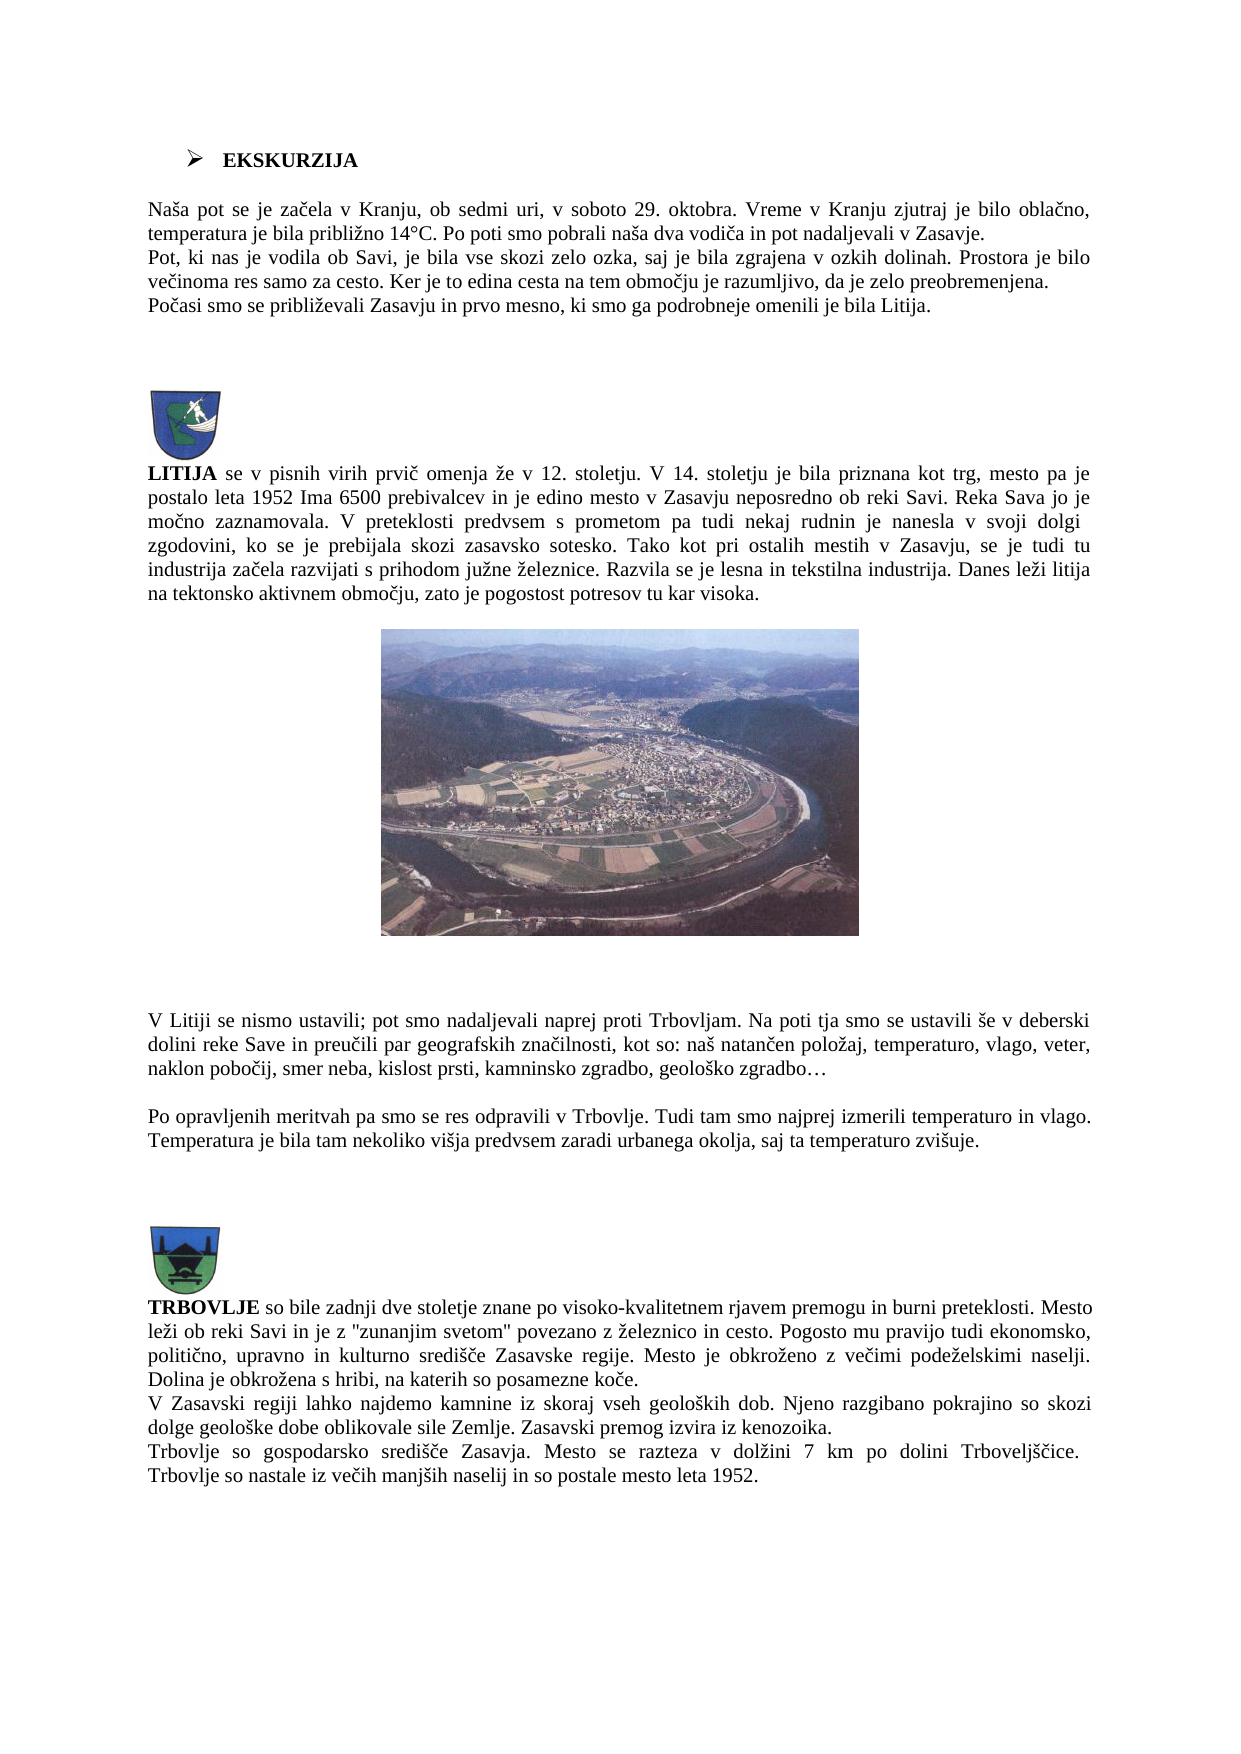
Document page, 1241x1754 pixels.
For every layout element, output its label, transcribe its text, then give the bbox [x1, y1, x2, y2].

text LITIJA se v pisnih virih prvič omenja že v 12. stoletju. V 14. stoletju je bila priznana kot trg, mesto pa je postalo leta 1952 Ima 6500 prebivalcev in je edino mesto v Zasavju neposredno ob reki Savi. Reka Sava jo je močno zaznamovala. V preteklosti predvsem s prometom pa tudi nekaj rudnin je nanesla v svoji dolgi zgodovini, ko se je prebijala skozi zasavsko sotesko. Tako kot pri ostalih mestih v Zasavju, se je tudi tu industrija začela razvijati s prihodom južne železnice. Razvila se je lesna in tekstilna industrija. Danes leži litija na tektonsko aktivnem območju, zato je pogostost potresov tu kar visoka. [148, 461, 1093, 605]
list EKSKURZIJA [185, 148, 1093, 172]
text Trbovlje so gospodarsko središče Zasavja. Mesto se razteza v dolžini 7 km po dolini Trboveljščice. Trbovlje so nastale iz večih manjših naselij in so postale mesto leta 1952. [148, 1439, 1093, 1487]
text Pot, ki nas je vodila ob Savi, je bila vse skozi zelo ozka, saj je bila zgrajena v ozkih dolinah. Prostora je bilo večinoma res samo za cesto. Ker je to edina cesta na tem območju je razumljivo, da je zelo preobremenjena. [148, 245, 1093, 293]
text V Litiji se nismo ustavili; pot smo nadaljevali naprej proti Trbovljam. Na poti tja smo se ustavili še v deberski dolini reke Save in preučili par geografskih značilnosti, kot so: naš natančen položaj, temperaturo, vlago, veter, naklon pobočij, smer neba, kislost prsti, kamninsko zgradbo, geološko zgradbo… [148, 1008, 1093, 1080]
text Po opravljenih meritvah pa smo se res odpravili v Trbovlje. Tudi tam smo najprej izmerili temperaturo in vlago. Temperatura je bila tam nekoliko višja predvsem zaradi urbanega okolja, saj ta temperaturo zvišuje. [148, 1104, 1093, 1152]
text Počasi smo se približevali Zasavju in prvo mesno, ki smo ga podrobneje omenili je bila Litija. [148, 293, 1093, 317]
text Naša pot se je začela v Kranju, ob sedmi uri, v soboto 29. oktobra. Vreme v Kranju zjutraj je bilo oblačno, temperatura je bila približno 14°C. Po poti smo pobrali naša dva vodiča in pot nadaljevali v Zasavje. [148, 197, 1093, 245]
picture [381, 629, 859, 936]
picture [147, 388, 222, 461]
picture [147, 1224, 222, 1295]
text TRBOVLJE so bile zadnji dve stoletje znane po visoko-kvalitetnem rjavem premogu in burni preteklosti. Mesto leži ob reki Savi in je z ''zunanjim svetom'' povezano z železnico in cesto. Pogosto mu pravijo tudi ekonomsko, politično, upravno in kulturno središče Zasavske regije. Mesto je obkroženo z večimi podeželskimi naselji. Dolina je obkrožena s hribi, na katerih so posamezne koče. [148, 1295, 1093, 1391]
text V Zasavski regiji lahko najdemo kamnine iz skoraj vseh geoloških dob. Njeno razgibano pokrajino so skozi dolge geološke dobe oblikovale sile Zemlje. Zasavski premog izvira iz kenozoika. [148, 1391, 1093, 1439]
